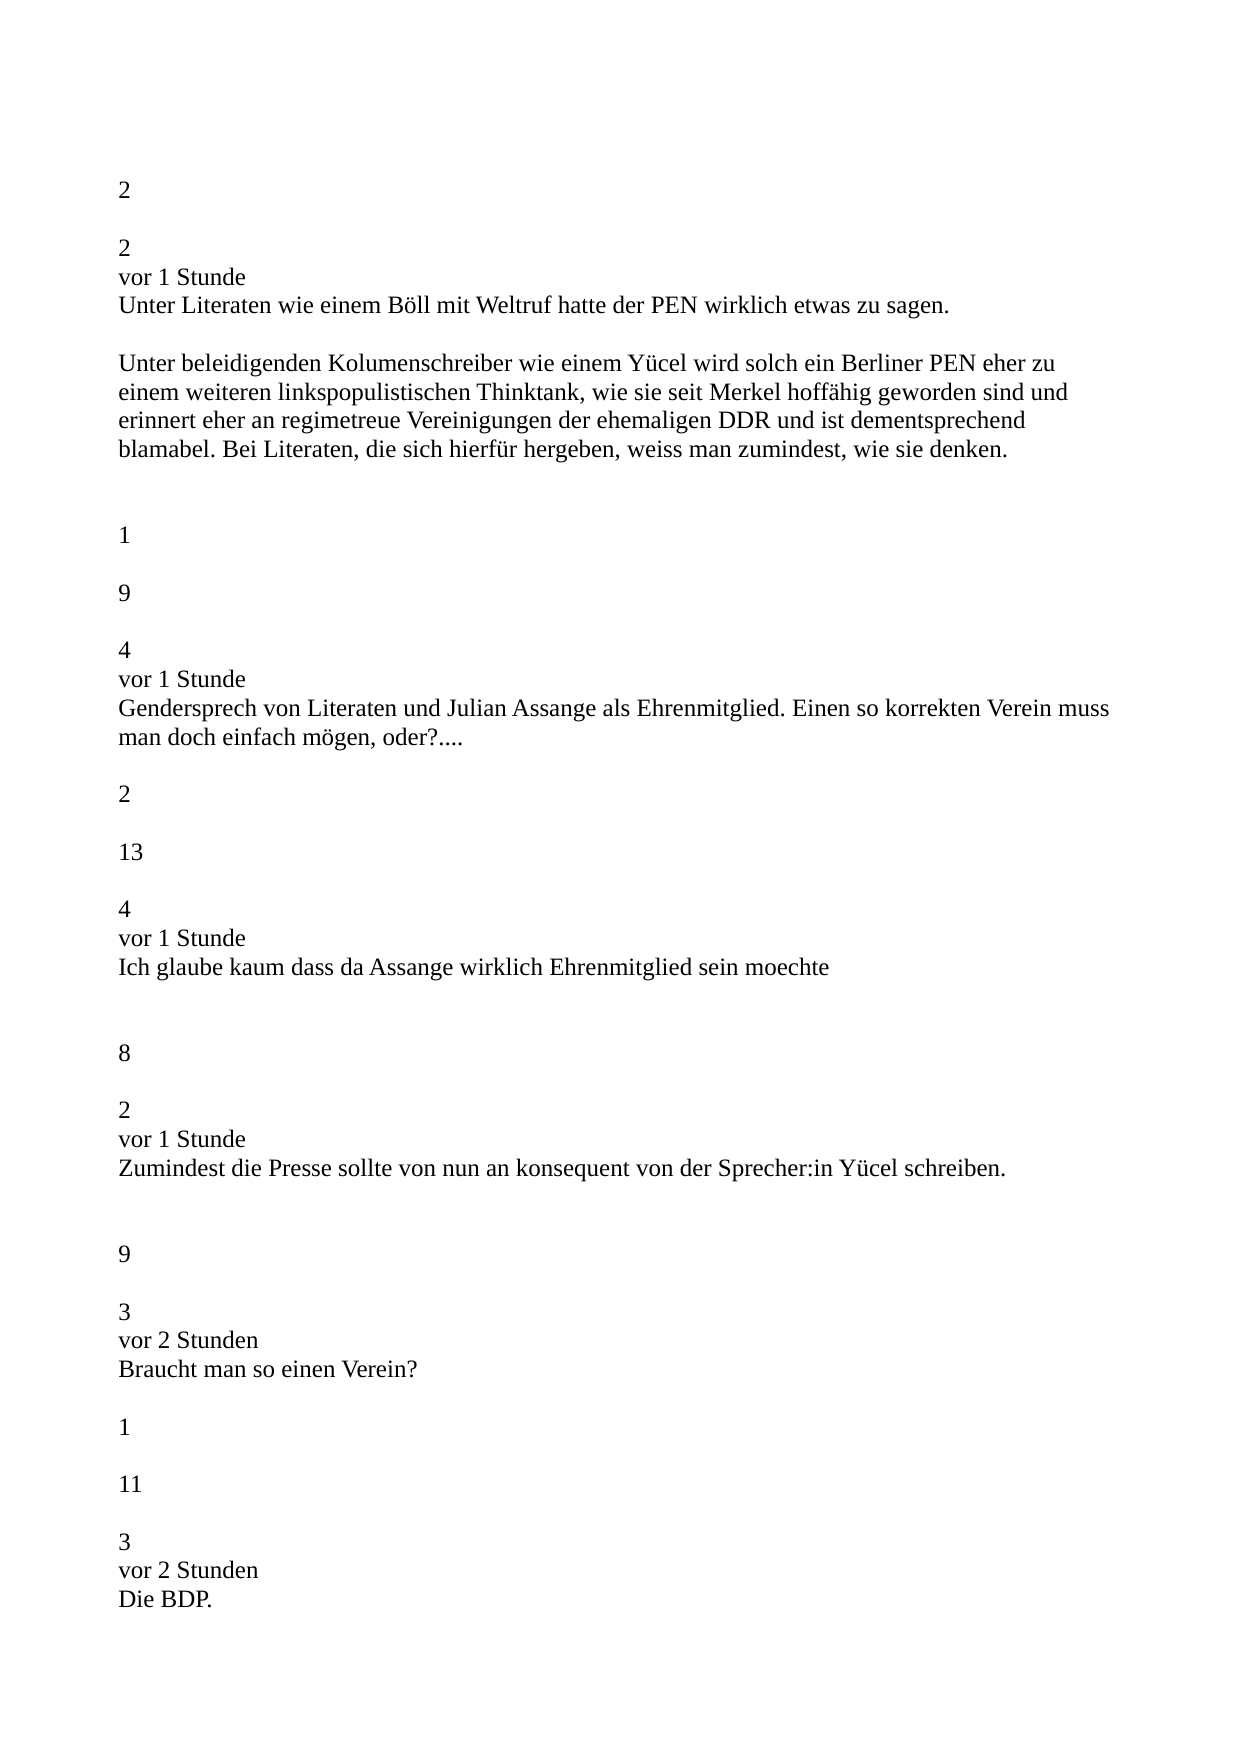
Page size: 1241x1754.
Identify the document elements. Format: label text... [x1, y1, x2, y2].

text 8 [118, 1038, 1122, 1067]
text Ich glaube kaum dass da Assange wirklich Ehrenmitglied sein moechte [118, 952, 1122, 981]
text 13 [118, 837, 1122, 866]
text Die BDP. [118, 1584, 1122, 1613]
text vor 2 Stunden [118, 1326, 1122, 1354]
text vor 2 Stunden [118, 1556, 1122, 1584]
text 2 [118, 233, 1122, 262]
text Zumindest die Presse sollte von nun an konsequent von der Sprecher:in Yücel schreiben. [118, 1153, 1122, 1182]
text 4 [118, 894, 1122, 923]
text 11 [118, 1469, 1122, 1498]
text vor 1 Stunde [118, 1124, 1122, 1153]
text Braucht man so einen Verein? [118, 1354, 1122, 1383]
text 2 [118, 779, 1122, 808]
text 2 [118, 1096, 1122, 1124]
text 9 [118, 578, 1122, 607]
text vor 1 Stunde [118, 262, 1122, 291]
text 4 [118, 636, 1122, 664]
text vor 1 Stunde [118, 923, 1122, 952]
text 9 [118, 1239, 1122, 1268]
text 2 [118, 176, 1122, 204]
text Unter beleidigenden Kolumenschreiber wie einem Yücel wird solch ein Berliner PEN eher zu einem weiteren linkspopulistischen Thinktank, wie sie seit Merkel hoffähig geworden sind und erinnert eher an regimetreue Vereinigungen der ehemaligen DDR und ist dementsprechend blamabel. Bei Literaten, die sich hierfür hergeben, weiss man zumindest, wie sie denken. [118, 348, 1122, 463]
text 3 [118, 1527, 1122, 1556]
text 3 [118, 1297, 1122, 1326]
text 1 [118, 1412, 1122, 1441]
text Gendersprech von Literaten und Julian Assange als Ehrenmitglied. Einen so korrekten Verein muss man doch einfach mögen, oder?.... [118, 693, 1122, 751]
text 1 [118, 521, 1122, 549]
text Unter Literaten wie einem Böll mit Weltruf hatte der PEN wirklich etwas zu sagen. [118, 291, 1122, 319]
text vor 1 Stunde [118, 664, 1122, 693]
